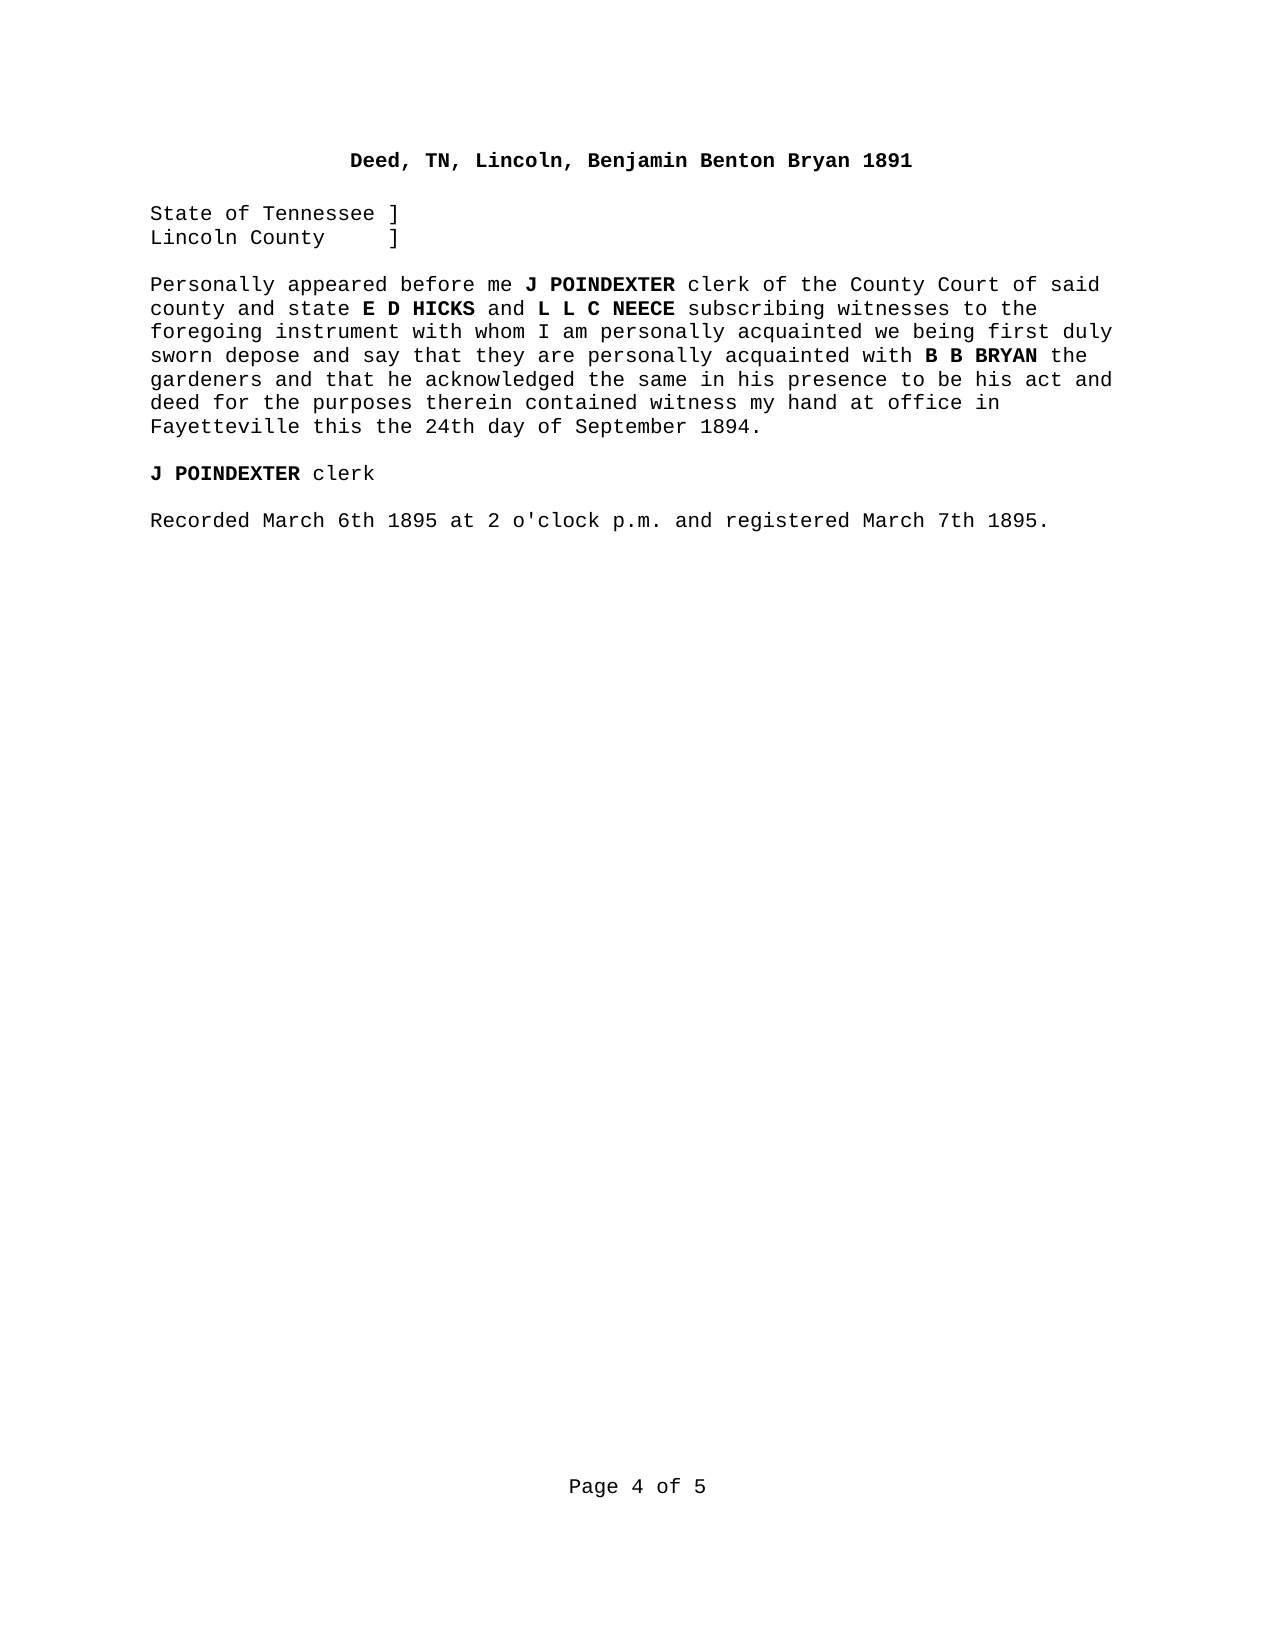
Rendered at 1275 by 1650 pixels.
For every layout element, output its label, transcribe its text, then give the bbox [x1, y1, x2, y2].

text Recorded March 6th 1895 at 2 o'clock p.m. and registered March 7th 1895. [150, 511, 1125, 534]
text J Poindexter clerk [150, 463, 1125, 487]
text Lincoln County ] [150, 227, 1125, 250]
text Personally appeared before me J Poindexter clerk of the County Court of said county and state E D Hicks and L L C neece subscribing witnesses to the foregoing instrument with whom I am personally acquainted we being first duly sworn depose and say that they are personally acquainted with B B bryan the gardeners and that he acknowledged the same in his presence to be his act and deed for the purposes therein contained witness my hand at office in Fayetteville this the 24th day of September 1894. [150, 274, 1125, 439]
text State of Tennessee ] [150, 203, 1125, 227]
